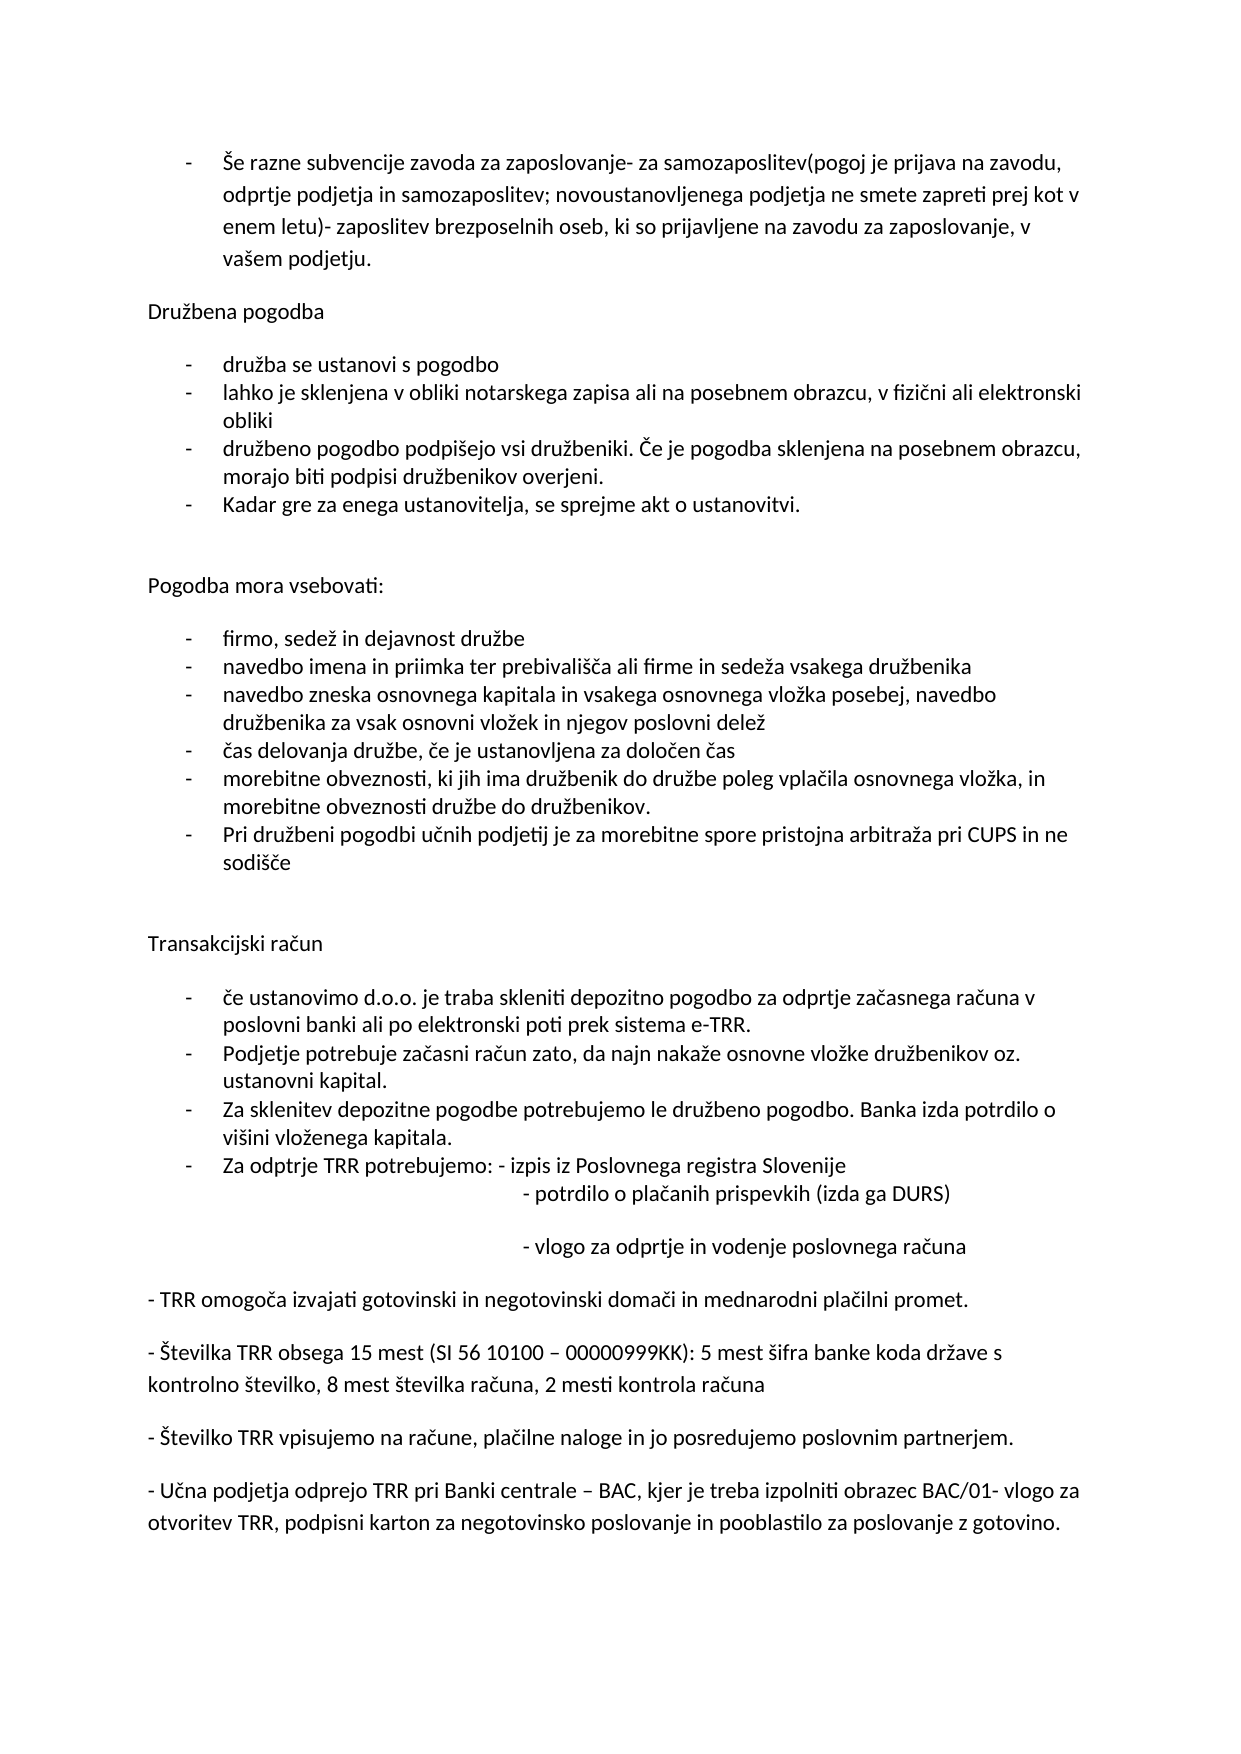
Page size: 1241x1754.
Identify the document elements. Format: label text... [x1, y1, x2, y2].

list družba se ustanovi s pogodbo [185, 350, 1093, 378]
list Podjetje potrebuje začasni račun zato, da najn nakaže osnovne vložke družbenikov oz. ustanovni kapital. [185, 1039, 1093, 1095]
text Transakcijski račun [148, 929, 1093, 958]
list Za odptrje TRR potrebujemo: - izpis iz Poslovnega registra Slovenije [185, 1151, 1093, 1179]
text - Učna podjetja odprejo TRR pri Banki centrale – BAC, kjer je treba izpolniti obrazec BAC/01- vlogo za otvoritev TRR, podpisni karton za negotovinsko poslovanje in pooblastilo za poslovanje z gotovino. [148, 1476, 1093, 1536]
list lahko je sklenjena v obliki notarskega zapisa ali na posebnem obrazcu, v fizični ali elektronski obliki [185, 378, 1093, 434]
list navedbo zneska osnovnega kapitala in vsakega osnovnega vložka posebej, navedbo družbenika za vsak osnovni vložek in njegov poslovni delež [185, 680, 1093, 736]
list Še razne subvencije zavoda za zaposlovanje- za samozaposlitev(pogoj je prijava na zavodu, odprtje podjetja in samozaposlitev; novoustanovljenega podjetja ne smete zapreti prej kot v enem letu)- zaposlitev brezposelnih oseb, ki so prijavljene na zavodu za zaposlovanje, v vašem podjetju. [185, 148, 1093, 272]
text Družbena pogodba [148, 297, 1093, 325]
text - potrdilo o plačanih prispevkih (izda ga DURS) [523, 1179, 1093, 1207]
text - Številka TRR obsega 15 mest (SI 56 10100 – 00000999KK): 5 mest šifra banke koda države s kontrolno številko, 8 mest številka računa, 2 mesti kontrola računa [148, 1338, 1093, 1398]
list Pri družbeni pogodbi učnih podjetij je za morebitne spore pristojna arbitraža pri CUPS in ne sodišče [185, 821, 1093, 877]
text Pogodba mora vsebovati: [148, 571, 1093, 599]
text - TRR omogoča izvajati gotovinski in negotovinski domači in mednarodni plačilni promet. [148, 1285, 1093, 1313]
list firmo, sedež in dejavnost družbe [185, 624, 1093, 652]
list morebitne obveznosti, ki jih ima družbenik do družbe poleg vplačila osnovnega vložka, in morebitne obveznosti družbe do družbenikov. [185, 764, 1093, 821]
list Za sklenitev depozitne pogodbe potrebujemo le družbeno pogodbo. Banka izda potrdilo o višini vloženega kapitala. [185, 1095, 1093, 1151]
list Kadar gre za enega ustanovitelja, se sprejme akt o ustanovitvi. [185, 490, 1093, 518]
list čas delovanja družbe, če je ustanovljena za določen čas [185, 736, 1093, 764]
text - Številko TRR vpisujemo na račune, plačilne naloge in jo posredujemo poslovnim partnerjem. [148, 1423, 1093, 1451]
list navedbo imena in priimka ter prebivališča ali firme in sedeža vsakega družbenika [185, 652, 1093, 680]
list če ustanovimo d.o.o. je traba skleniti depozitno pogodbo za odprtje začasnega računa v poslovni banki ali po elektronski poti prek sistema e-TRR. [185, 983, 1093, 1039]
list družbeno pogodbo podpišejo vsi družbeniki. Če je pogodba sklenjena na posebnem obrazcu, morajo biti podpisi družbenikov overjeni. [185, 434, 1093, 490]
text - vlogo za odprtje in vodenje poslovnega računa [523, 1232, 1093, 1260]
